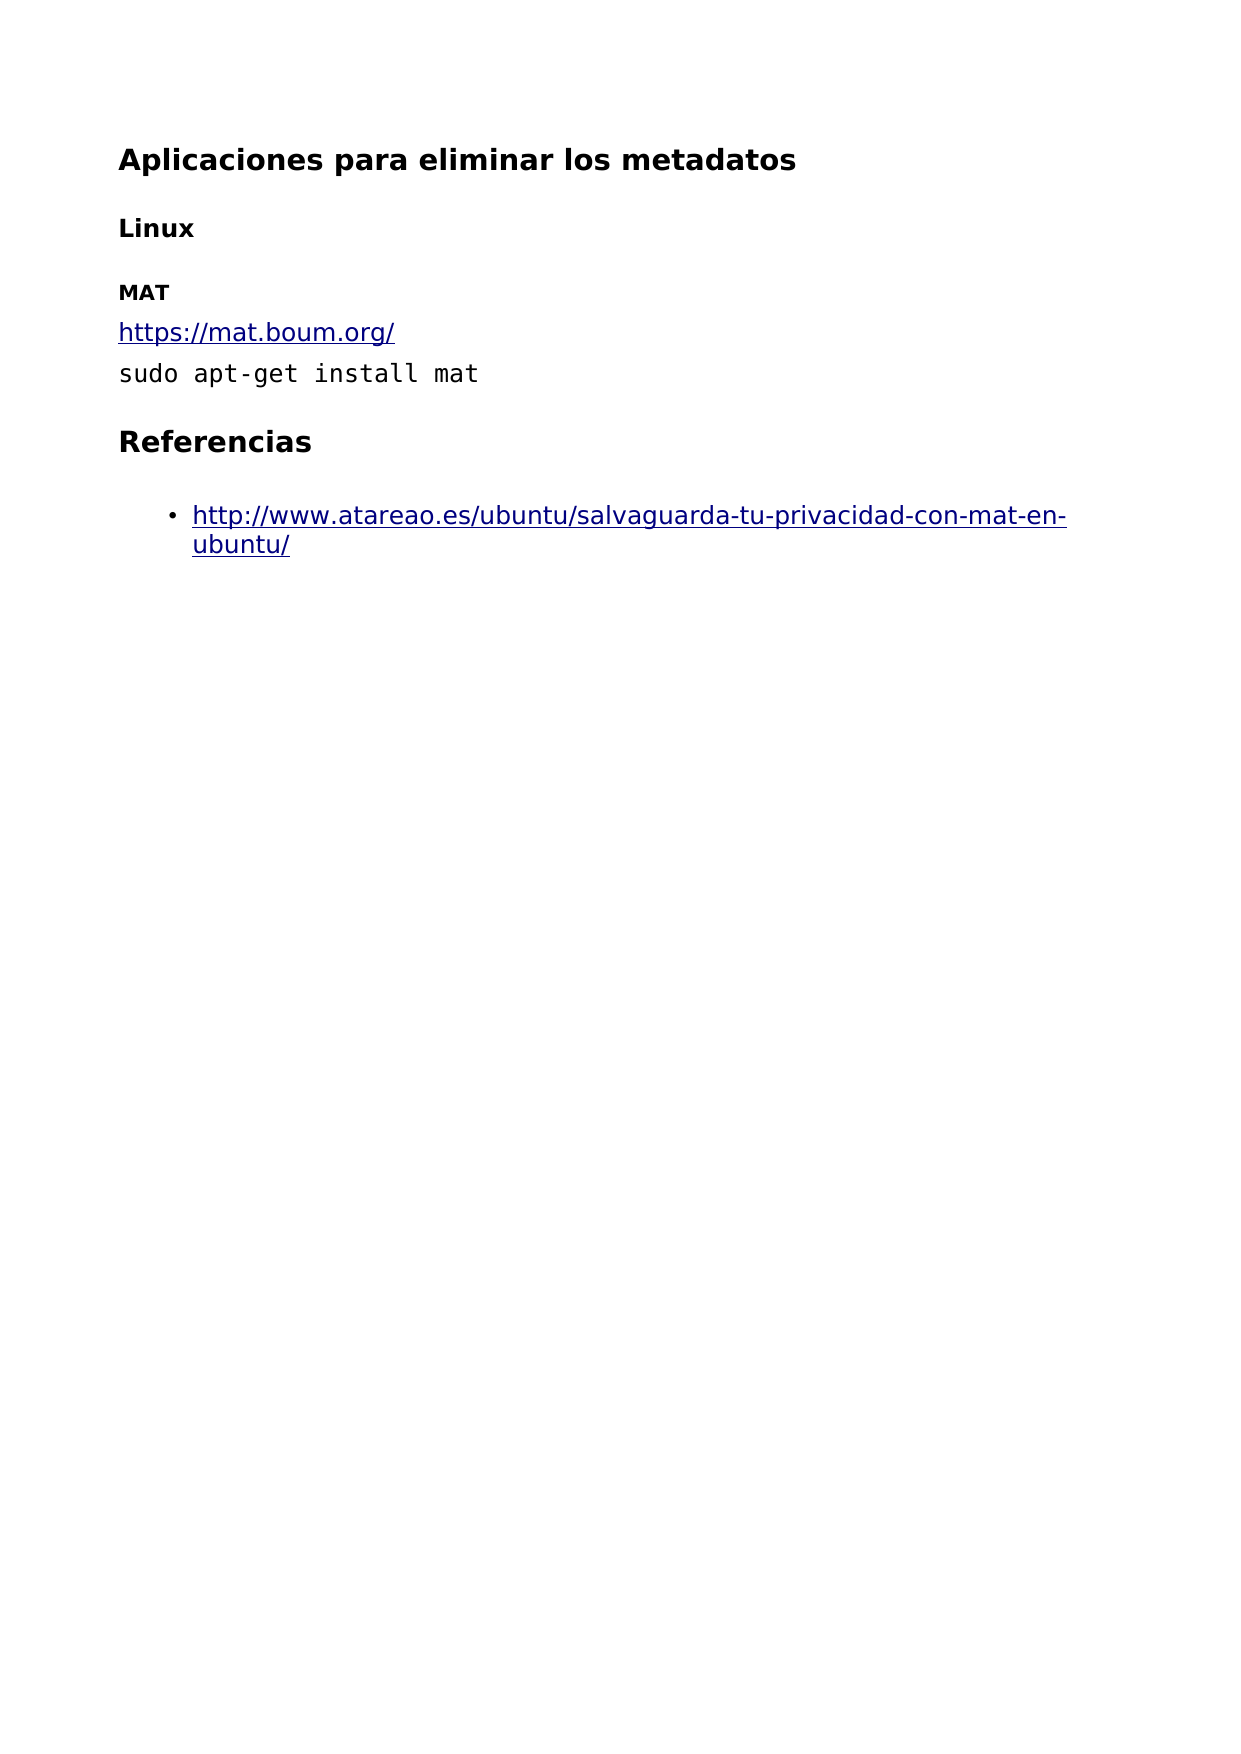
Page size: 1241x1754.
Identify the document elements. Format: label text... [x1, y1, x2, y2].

text sudo apt-get install mat [118, 360, 1122, 389]
subtitle Aplicaciones para eliminar los metadatos [118, 143, 1122, 177]
text https://mat.boum.org/ [118, 318, 1122, 347]
subtitle Linux [118, 214, 1122, 244]
subtitle MAT [118, 281, 1122, 306]
subtitle Referencias [118, 426, 1122, 459]
list http://www.atareao.es/ubuntu/salvaguarda-tu-privacidad-con-mat-en-ubuntu/ [177, 502, 1122, 560]
